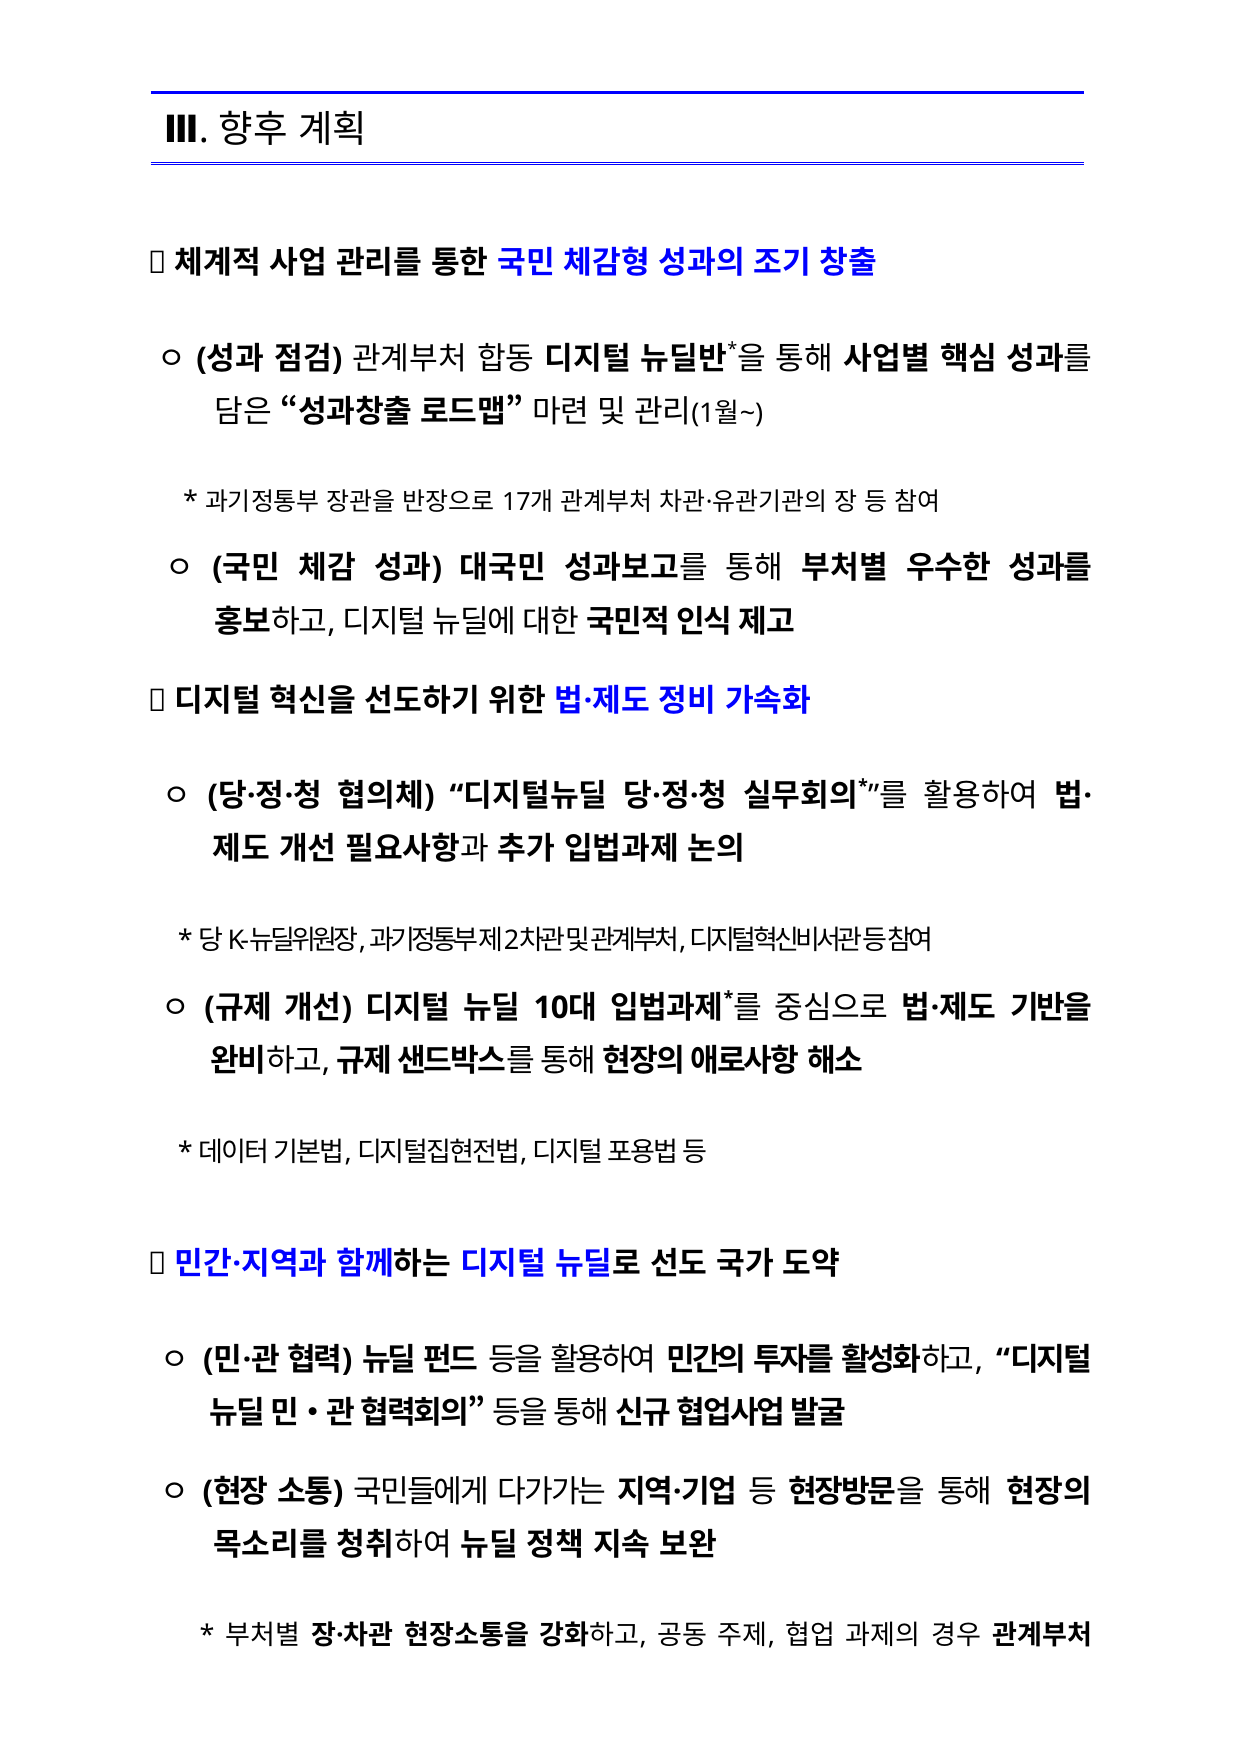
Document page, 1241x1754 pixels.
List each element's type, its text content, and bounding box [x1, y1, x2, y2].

text ㅇ (성과 점검) 관계부처 합동 디지털 뉴딜반*을 통해 사업별 핵심 성과를 담은 “성과창출 로드맵” 마련 및 관리(1월~) [148, 333, 1093, 432]
text 󰊱 체계적 사업 관리를 통한 국민 체감형 성과의 조기 창출 [148, 238, 1093, 283]
text * 데이터 기본법, 디지털집현전법, 디지털 포용법 등 [148, 1133, 1093, 1168]
text ㅇ (당·정·청 협의체) “디지털뉴딜 당·정·청 실무회의*”를 활용하여 법·제도 개선 필요사항과 추가 입법과제 논의 [148, 770, 1093, 869]
table_header Ⅲ. 향후 계획 [151, 94, 1083, 162]
text * 과기정통부 장관을 반장으로 17개 관계부처 차관·유관기관의 장 등 참여 [148, 484, 1093, 517]
text ㅇ (민·관 협력) 뉴딜 펀드 등을 활용하여 민간의 투자를 활성화하고, “디지털 뉴딜 민‧관 협력회의” 등을 통해 신규 협업사업 발굴 [148, 1334, 1093, 1432]
text 󰊳 민간·지역과 함께하는 디지털 뉴딜로 선도 국가 도약 [148, 1238, 1093, 1284]
text ㅇ (현장 소통) 국민들에게 다가가는 지역·기업 등 현장방문을 통해 현장의 목소리를 청취하여 뉴딜 정책 지속 보완 [148, 1466, 1093, 1564]
text * 부처별 장·차관 현장소통을 강화하고, 공동 주제, 협업 과제의 경우 관계부처 [148, 1616, 1093, 1651]
text 󰊲 디지털 혁신을 선도하기 위한 법·제도 정비 가속화 [148, 675, 1093, 720]
text * 당 K-뉴딜위원장, 과기정통부 제2차관 및 관계부처, 디지털혁신비서관 등 참여 [148, 921, 1093, 956]
text ㅇ (규제 개선) 디지털 뉴딜 10대 입법과제*를 중심으로 법·제도 기반을 완비하고, 규제 샌드박스를 통해 현장의 애로사항 해소 [148, 982, 1093, 1080]
text ㅇ (국민 체감 성과) 대국민 성과보고를 통해 부처별 우수한 성과를 홍보하고, 디지털 뉴딜에 대한 국민적 인식 제고 [148, 543, 1093, 641]
